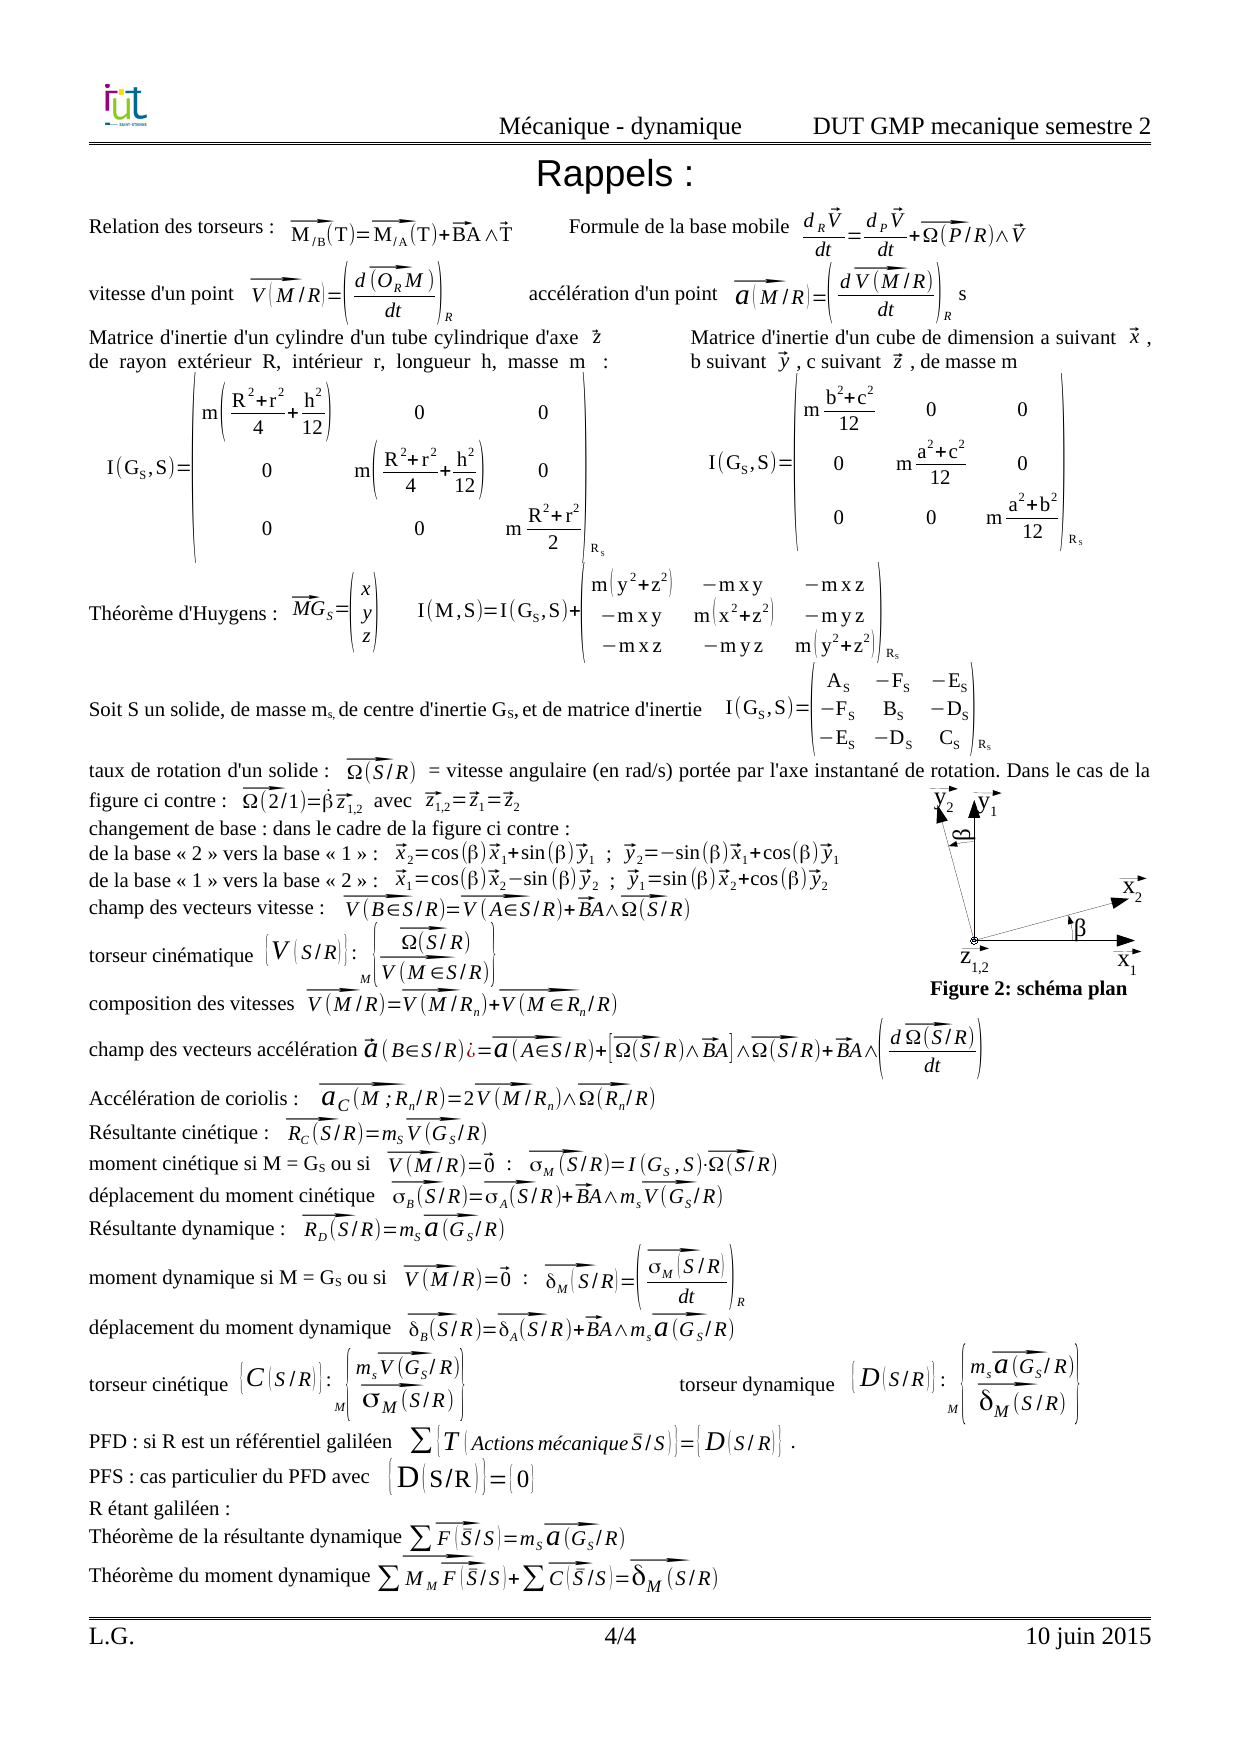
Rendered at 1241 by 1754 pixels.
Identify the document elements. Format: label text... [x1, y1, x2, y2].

text changement de base : dans le cadre de la figure ci contre : [89, 816, 930, 840]
subtitle Rappels : [89, 151, 1151, 194]
text Matrice d'inertie d'un cube de dimension a suivant , b suivant , c suivant , de masse m [690, 325, 1151, 373]
text Relation des torseurs : Formule de la base mobile [89, 206, 1151, 261]
text composition des vitesses [89, 987, 1151, 1019]
text taux de rotation d'un solide : = vitesse angulaire (en rad/s) portée par l'axe instantané de rotation. Dans le cas de la figure ci contre : avec [89, 756, 1151, 816]
text Matrice d'inertie d'un cylindre d'un tube cylindrique d'axe de rayon extérieur R, intérieur r, longueur h, masse m : [89, 325, 608, 562]
picture [105, 84, 147, 126]
text vitesse d'un point accélération d'un point s [89, 261, 1151, 325]
text déplacement du moment cinétique [89, 1179, 1151, 1211]
text Soit S un solide, de masse ms, de centre d'inertie GS, et de matrice d'inertie [89, 663, 1151, 756]
text champ des vecteurs vitesse : [89, 893, 930, 922]
text de la base « 1 » vers la base « 2 » : ; [89, 867, 930, 893]
text PFS : cas particulier du PFD avec [89, 1457, 1151, 1496]
text R étant galiléen : [89, 1496, 1151, 1519]
text torseur cinétique torseur dynamique [89, 1344, 1151, 1424]
text déplacement du moment dynamique [89, 1310, 1151, 1344]
text de la base « 2 » vers la base « 1 » : ; [89, 840, 930, 867]
text Accélération de coriolis : [89, 1079, 1151, 1116]
text moment cinétique si M = GS ou si : [89, 1148, 1151, 1179]
text Théorème du moment dynamique [89, 1553, 1151, 1596]
text champ des vecteurs accélération [89, 1019, 1151, 1079]
text PFD : si R est un référentiel galiléen . [89, 1424, 1151, 1457]
text Résultante cinétique : [89, 1116, 1151, 1148]
text Figure 2: schéma plan [981, 916, 1072, 940]
text Figure 2: schéma plan [950, 842, 974, 935]
text Résultante dynamique : [89, 1211, 1151, 1244]
text moment dynamique si M = GS ou si : [89, 1244, 1151, 1310]
text Théorème d'Huygens : [89, 562, 1151, 663]
text Figure 2: schéma plan [930, 801, 1147, 999]
text torseur cinématique [89, 922, 930, 987]
text Théorème de la résultante dynamique [89, 1519, 1151, 1553]
